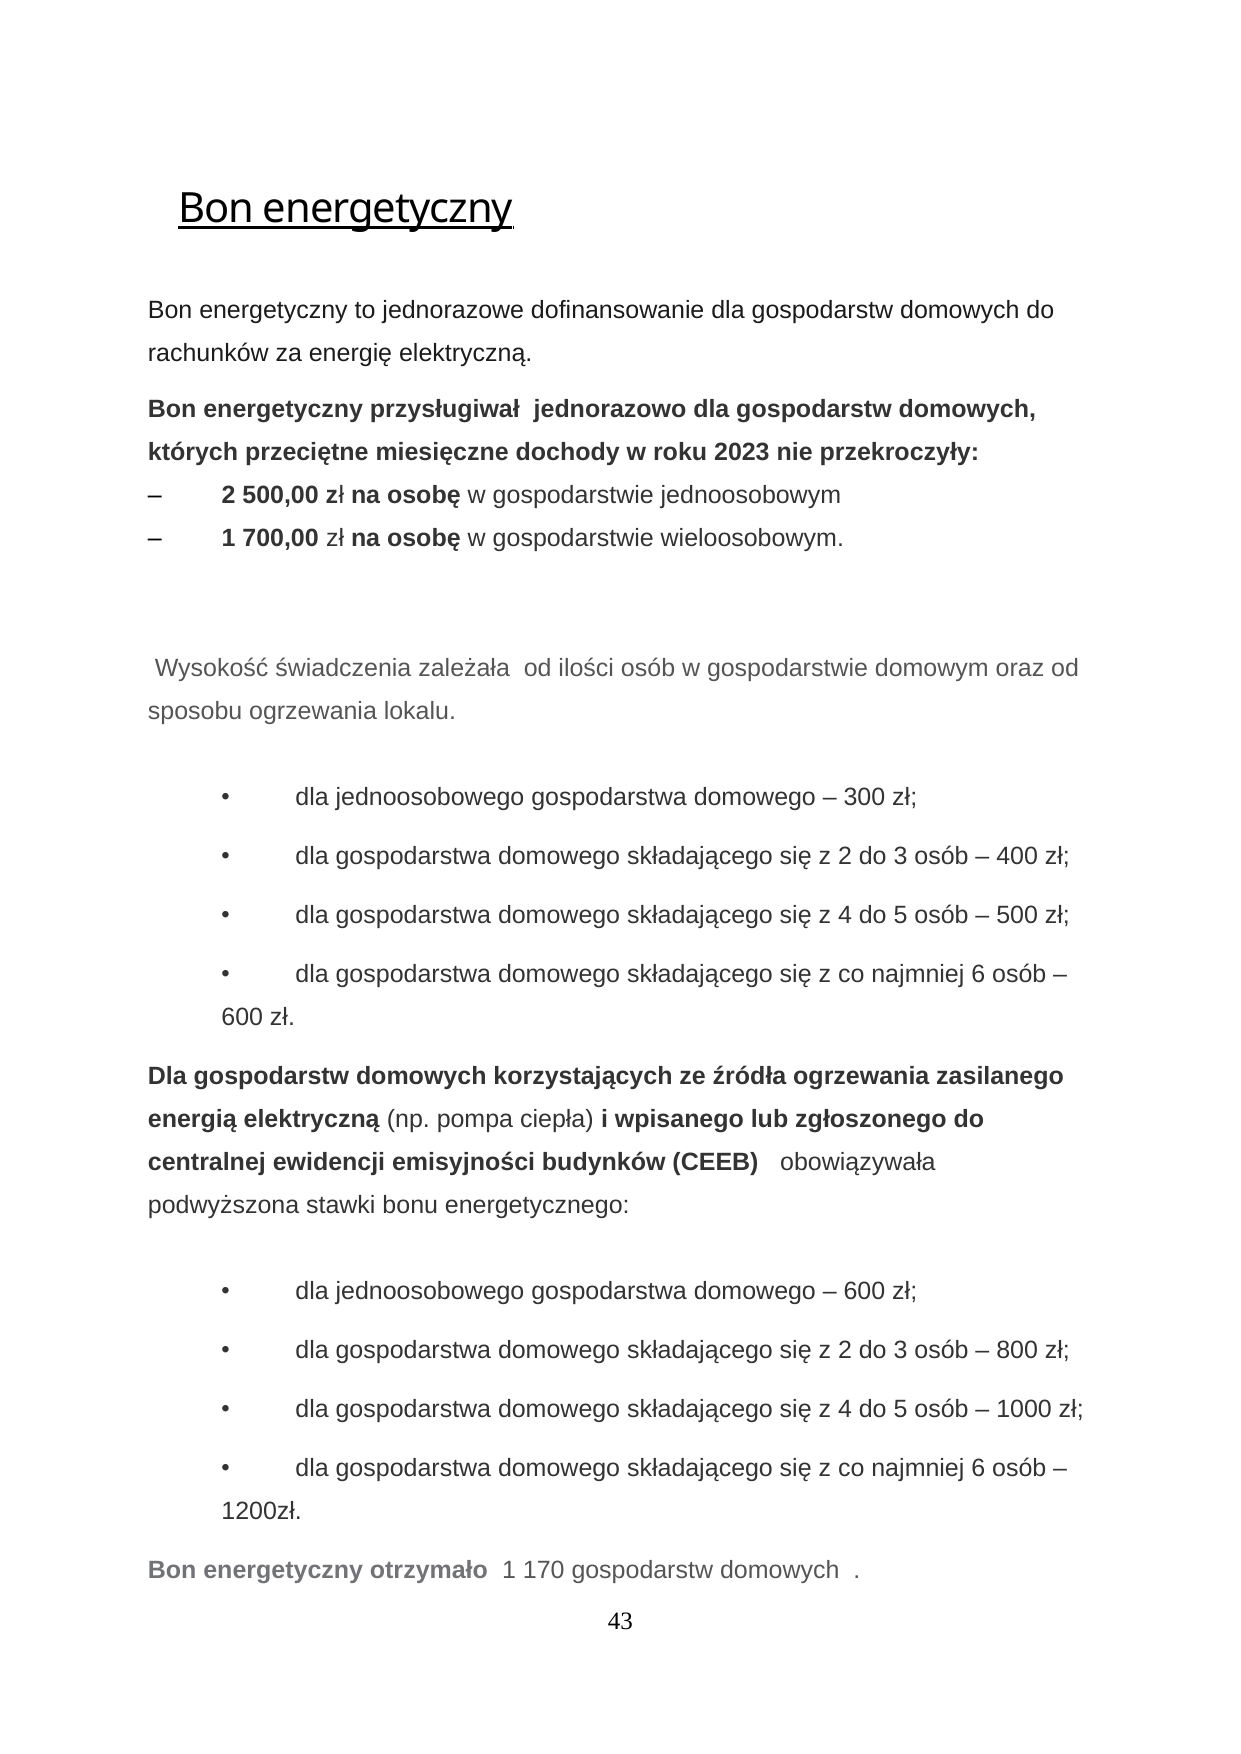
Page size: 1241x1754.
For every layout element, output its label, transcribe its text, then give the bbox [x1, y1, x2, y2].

text Bon energetyczny to jednorazowe dofinansowanie dla gospodarstw domowych do rachunków za energię elektryczną. [148, 295, 1093, 367]
list 2 500,00 zł na osobę w gospodarstwie jednoosobowym [148, 480, 1093, 509]
text Dla gospodarstw domowych korzystających ze źródła ogrzewania zasilanego energią elektryczną (np. pompa ciepła) i wpisanego lub zgłoszonego do centralnej ewidencji emisyjności budynków (CEEB) obowiązywała podwyższona stawki bonu energetycznego: [148, 1061, 1093, 1219]
list dla gospodarstwa domowego składającego się z co najmniej 6 osób – 1200zł. [221, 1453, 1093, 1525]
list dla gospodarstwa domowego składającego się z 2 do 3 osób – 800 zł; [221, 1335, 1093, 1364]
list dla jednoosobowego gospodarstwa domowego – 300 zł; [221, 782, 1093, 811]
text Bon energetyczny otrzymało 1 170 gospodarstw domowych . [148, 1555, 1093, 1584]
text Bon energetyczny [148, 160, 1093, 239]
text Wysokość świadczenia zależała od ilości osób w gospodarstwie domowym oraz od sposobu ogrzewania lokalu. [148, 653, 1093, 725]
list 1 700,00 zł na osobę w gospodarstwie wieloosobowym. [148, 523, 1093, 552]
list dla jednoosobowego gospodarstwa domowego – 600 zł; [221, 1276, 1093, 1305]
list dla gospodarstwa domowego składającego się z 4 do 5 osób – 1000 zł; [221, 1394, 1093, 1423]
list dla gospodarstwa domowego składającego się z 2 do 3 osób – 400 zł; [221, 841, 1093, 870]
list dla gospodarstwa domowego składającego się z co najmniej 6 osób – 600 zł. [221, 959, 1093, 1031]
text Bon energetyczny przysługiwał jednorazowo dla gospodarstw domowych, których przeciętne miesięczne dochody w roku 2023 nie przekroczyły: [148, 394, 1093, 466]
list dla gospodarstwa domowego składającego się z 4 do 5 osób – 500 zł; [221, 900, 1093, 929]
